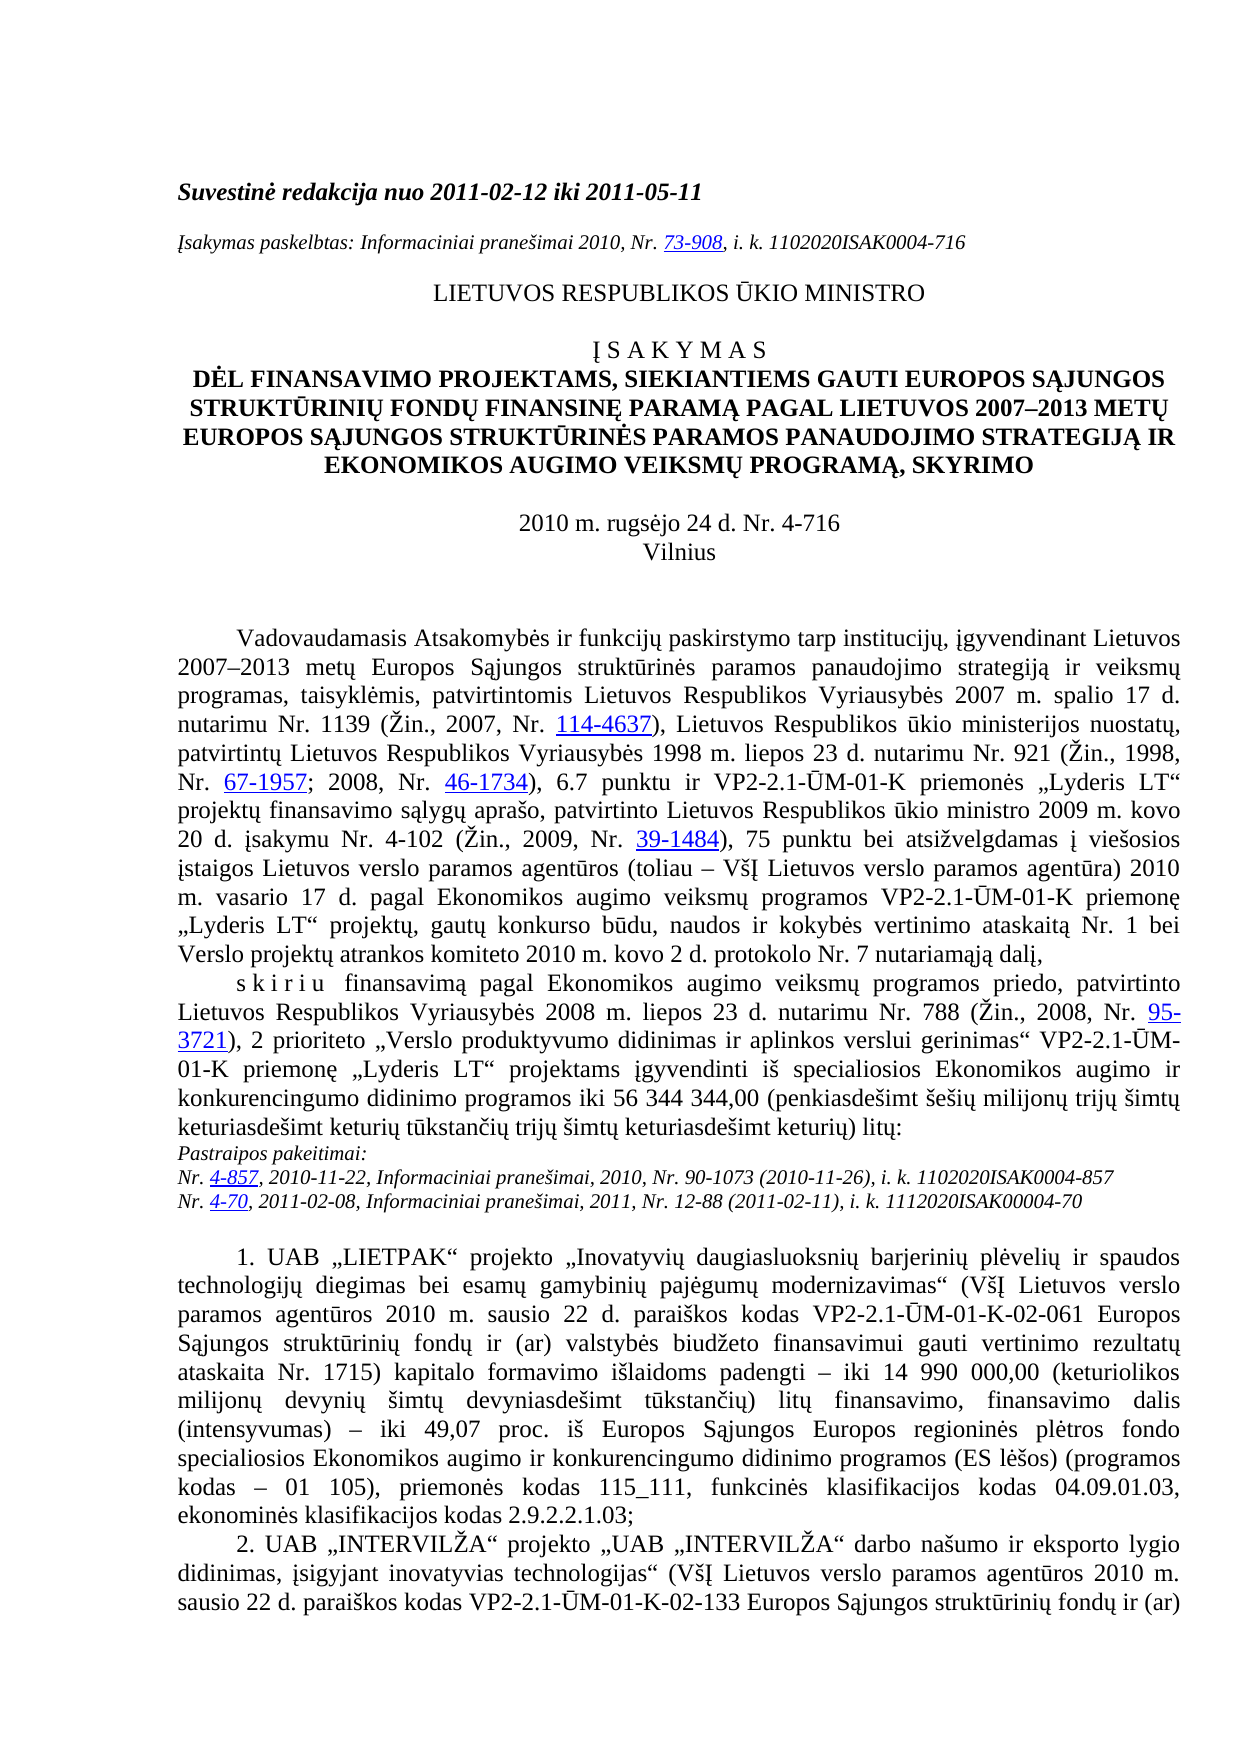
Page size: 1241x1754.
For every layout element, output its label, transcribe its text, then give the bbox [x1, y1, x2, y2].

text Nr. 4-857, 2010-11-22, Informaciniai pranešimai, 2010, Nr. 90-1073 (2010-11-26), i. k. 1102020ISAK0004-857 [177, 1165, 1181, 1189]
text Nr. 4-70, 2011-02-08, Informaciniai pranešimai, 2011, Nr. 12-88 (2011-02-11), i. k. 1112020ISAK00004-70 [177, 1189, 1181, 1213]
text LIETUVOS RESPUBLIKOS ŪKIO MINISTRO [177, 278, 1181, 307]
text ĮSAKYMAS [177, 336, 1181, 364]
text Pastraipos pakeitimai: [177, 1141, 1181, 1165]
text Vilnius [177, 537, 1181, 566]
text Vadovaudamasis Atsakomybės ir funkcijų paskirstymo tarp institucijų, įgyvendinant Lietuvos 2007–2013 metų Europos Sąjungos struktūrinės paramos panaudojimo strategiją ir veiksmų programas, taisyklėmis, patvirtintomis Lietuvos Respublikos Vyriausybės 2007 m. spalio 17 d. nutarimu Nr. 1139 (Žin., 2007, Nr. 114-4637), Lietuvos Respublikos ūkio ministerijos nuostatų, patvirtintų Lietuvos Respublikos Vyriausybės 1998 m. liepos 23 d. nutarimu Nr. 921 (Žin., 1998, Nr. 67-1957; 2008, Nr. 46-1734), 6.7 punktu ir VP2-2.1-ŪM-01-K priemonės „Lyderis LT“ projektų finansavimo sąlygų aprašo, patvirtinto Lietuvos Respublikos ūkio ministro 2009 m. kovo 20 d. įsakymu Nr. 4-102 (Žin., 2009, Nr. 39-1484), 75 punktu bei atsižvelgdamas į viešosios įstaigos Lietuvos verslo paramos agentūros (toliau – VšĮ Lietuvos verslo paramos agentūra) 2010 m. vasario 17 d. pagal Ekonomikos augimo veiksmų programos VP2-2.1-ŪM-01-K priemonę „Lyderis LT“ projektų, gautų konkurso būdu, naudos ir kokybės vertinimo ataskaitą Nr. 1 bei Verslo projektų atrankos komiteto 2010 m. kovo 2 d. protokolo Nr. 7 nutariamąją dalį, [177, 623, 1181, 968]
text skiriu finansavimą pagal Ekonomikos augimo veiksmų programos priedo, patvirtinto Lietuvos Respublikos Vyriausybės 2008 m. liepos 23 d. nutarimu Nr. 788 (Žin., 2008, Nr. 95-3721), 2 prioriteto „Verslo produktyvumo didinimas ir aplinkos verslui gerinimas“ VP2-2.1-ŪM-01-K priemonę „Lyderis LT“ projektams įgyvendinti iš specialiosios Ekonomikos augimo ir konkurencingumo didinimo programos iki 56 344 344,00 (penkiasdešimt šešių milijonų trijų šimtų keturiasdešimt keturių tūkstančių trijų šimtų keturiasdešimt keturių) litų: [177, 968, 1181, 1141]
text Suvestinė redakcija nuo 2011-02-12 iki 2011-05-11 [177, 177, 1181, 206]
text 1. UAB „LIETPAK“ projekto „Inovatyvių daugiasluoksnių barjerinių plėvelių ir spaudos technologijų diegimas bei esamų gamybinių pajėgumų modernizavimas“ (VšĮ Lietuvos verslo paramos agentūros 2010 m. sausio 22 d. paraiškos kodas VP2-2.1-ŪM-01-K-02-061 Europos Sąjungos struktūrinių fondų ir (ar) valstybės biudžeto finansavimui gauti vertinimo rezultatų ataskaita Nr. 1715) kapitalo formavimo išlaidoms padengti – iki 14 990 000,00 (keturiolikos milijonų devynių šimtų devyniasdešimt tūkstančių) litų finansavimo, finansavimo dalis (intensyvumas) – iki 49,07 proc. iš Europos Sąjungos Europos regioninės plėtros fondo specialiosios Ekonomikos augimo ir konkurencingumo didinimo programos (ES lėšos) (programos kodas – 01 105), priemonės kodas 115_111, funkcinės klasifikacijos kodas 04.09.01.03, ekonominės klasifikacijos kodas 2.9.2.2.1.03; [177, 1242, 1181, 1529]
text Įsakymas paskelbtas: Informaciniai pranešimai 2010, Nr. 73-908, i. k. 1102020ISAK0004-716 [177, 230, 1181, 254]
text 2010 m. rugsėjo 24 d. Nr. 4-716 [177, 508, 1181, 537]
text 2. UAB „INTERVILŽA“ projekto „UAB „INTERVILŽA“ darbo našumo ir eksporto lygio didinimas, įsigyjant inovatyvias technologijas“ (VšĮ Lietuvos verslo paramos agentūros 2010 m. sausio 22 d. paraiškos kodas VP2-2.1-ŪM-01-K-02-133 Europos Sąjungos struktūrinių fondų ir (ar) [177, 1529, 1181, 1615]
text DĖL FINANSAVIMO PROJEKTAMS, SIEKIANTIEMS GAUTI EUROPOS SĄJUNGOS STRUKTŪRINIŲ FONDŲ FINANSINĘ PARAMĄ PAGAL LIETUVOS 2007–2013 METŲ EUROPOS SĄJUNGOS STRUKTŪRINĖS PARAMOS PANAUDOJIMO STRATEGIJĄ IR EKONOMIKOS AUGIMO VEIKSMŲ PROGRAMĄ, SKYRIMO [177, 364, 1181, 479]
